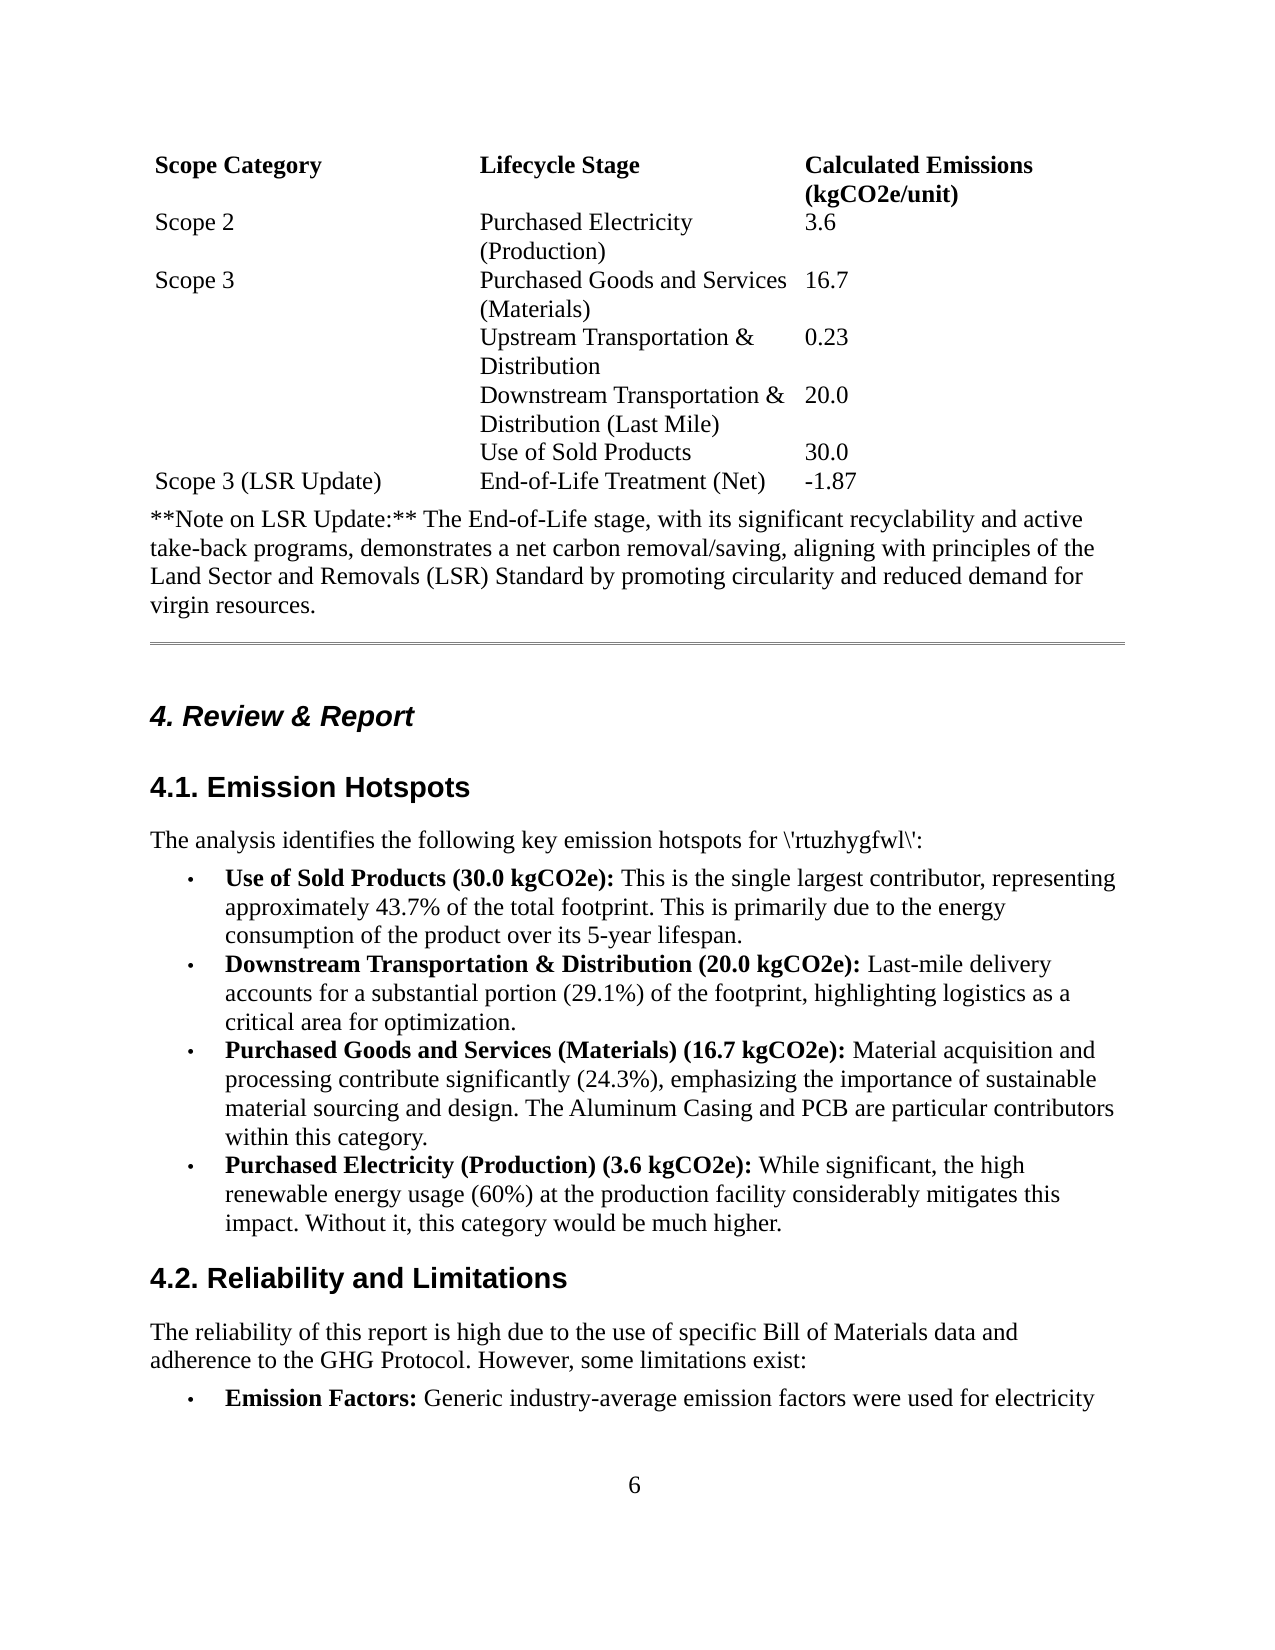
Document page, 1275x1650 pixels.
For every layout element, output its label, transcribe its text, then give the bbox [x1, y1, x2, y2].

text **Note on LSR Update:** The End-of-Life stage, with its significant recyclability and active take-back programs, demonstrates a net carbon removal/saving, aligning with principles of the Land Sector and Removals (LSR) Standard by promoting circularity and reduced demand for virgin resources. [150, 504, 1125, 619]
table_header Lifecycle Stage [475, 150, 800, 207]
list Emission Factors: Generic industry-average emission factors were used for electricity [187, 1383, 1125, 1412]
table_cell Scope 2 [150, 208, 475, 265]
table_cell Scope 3 (LSR Update) [150, 466, 475, 495]
list Purchased Electricity (Production) (3.6 kgCO2e): While significant, the high renewable energy usage (60%) at the production facility considerably mitigates this impact. Without it, this category would be much higher. [187, 1150, 1125, 1237]
table_cell -1.87 [800, 466, 1125, 495]
text The reliability of this report is high due to the use of specific Bill of Materials data and adherence to the GHG Protocol. However, some limitations exist: [150, 1317, 1125, 1374]
list Purchased Goods and Services (Materials) (16.7 kgCO2e): Material acquisition and processing contribute significantly (24.3%), emphasizing the importance of sustainable material sourcing and design. The Aluminum Casing and PCB are particular contributors within this category. [187, 1035, 1125, 1150]
table_cell Purchased Goods and Services (Materials) [475, 265, 800, 322]
table_cell Scope 3 [150, 265, 475, 466]
table_cell Downstream Transportation & Distribution (Last Mile) [475, 380, 800, 437]
table_cell Use of Sold Products [475, 438, 800, 466]
table_cell Purchased Electricity (Production) [475, 208, 800, 265]
subtitle 4. Review & Report [150, 699, 1125, 733]
table_header Scope Category [150, 150, 475, 207]
table_cell 30.0 [800, 438, 1125, 466]
list Downstream Transportation & Distribution (20.0 kgCO2e): Last-mile delivery accounts for a substantial portion (29.1%) of the footprint, highlighting logistics as a critical area for optimization. [187, 949, 1125, 1035]
text The analysis identifies the following key emission hotspots for \'rtuzhygfwl\': [150, 825, 1125, 854]
subtitle 4.2. Reliability and Limitations [150, 1262, 1125, 1295]
table_cell 3.6 [800, 208, 1125, 265]
table_cell 16.7 [800, 265, 1125, 322]
table_header Calculated Emissions (kgCO2e/unit) [800, 150, 1125, 207]
table_cell End-of-Life Treatment (Net) [475, 466, 800, 495]
table_cell 20.0 [800, 380, 1125, 437]
table_cell 0.23 [800, 323, 1125, 380]
subtitle 4.1. Emission Hotspots [150, 770, 1125, 804]
table_cell Upstream Transportation & Distribution [475, 323, 800, 380]
list Use of Sold Products (30.0 kgCO2e): This is the single largest contributor, representing approximately 43.7% of the total footprint. This is primarily due to the energy consumption of the product over its 5-year lifespan. [187, 863, 1125, 949]
